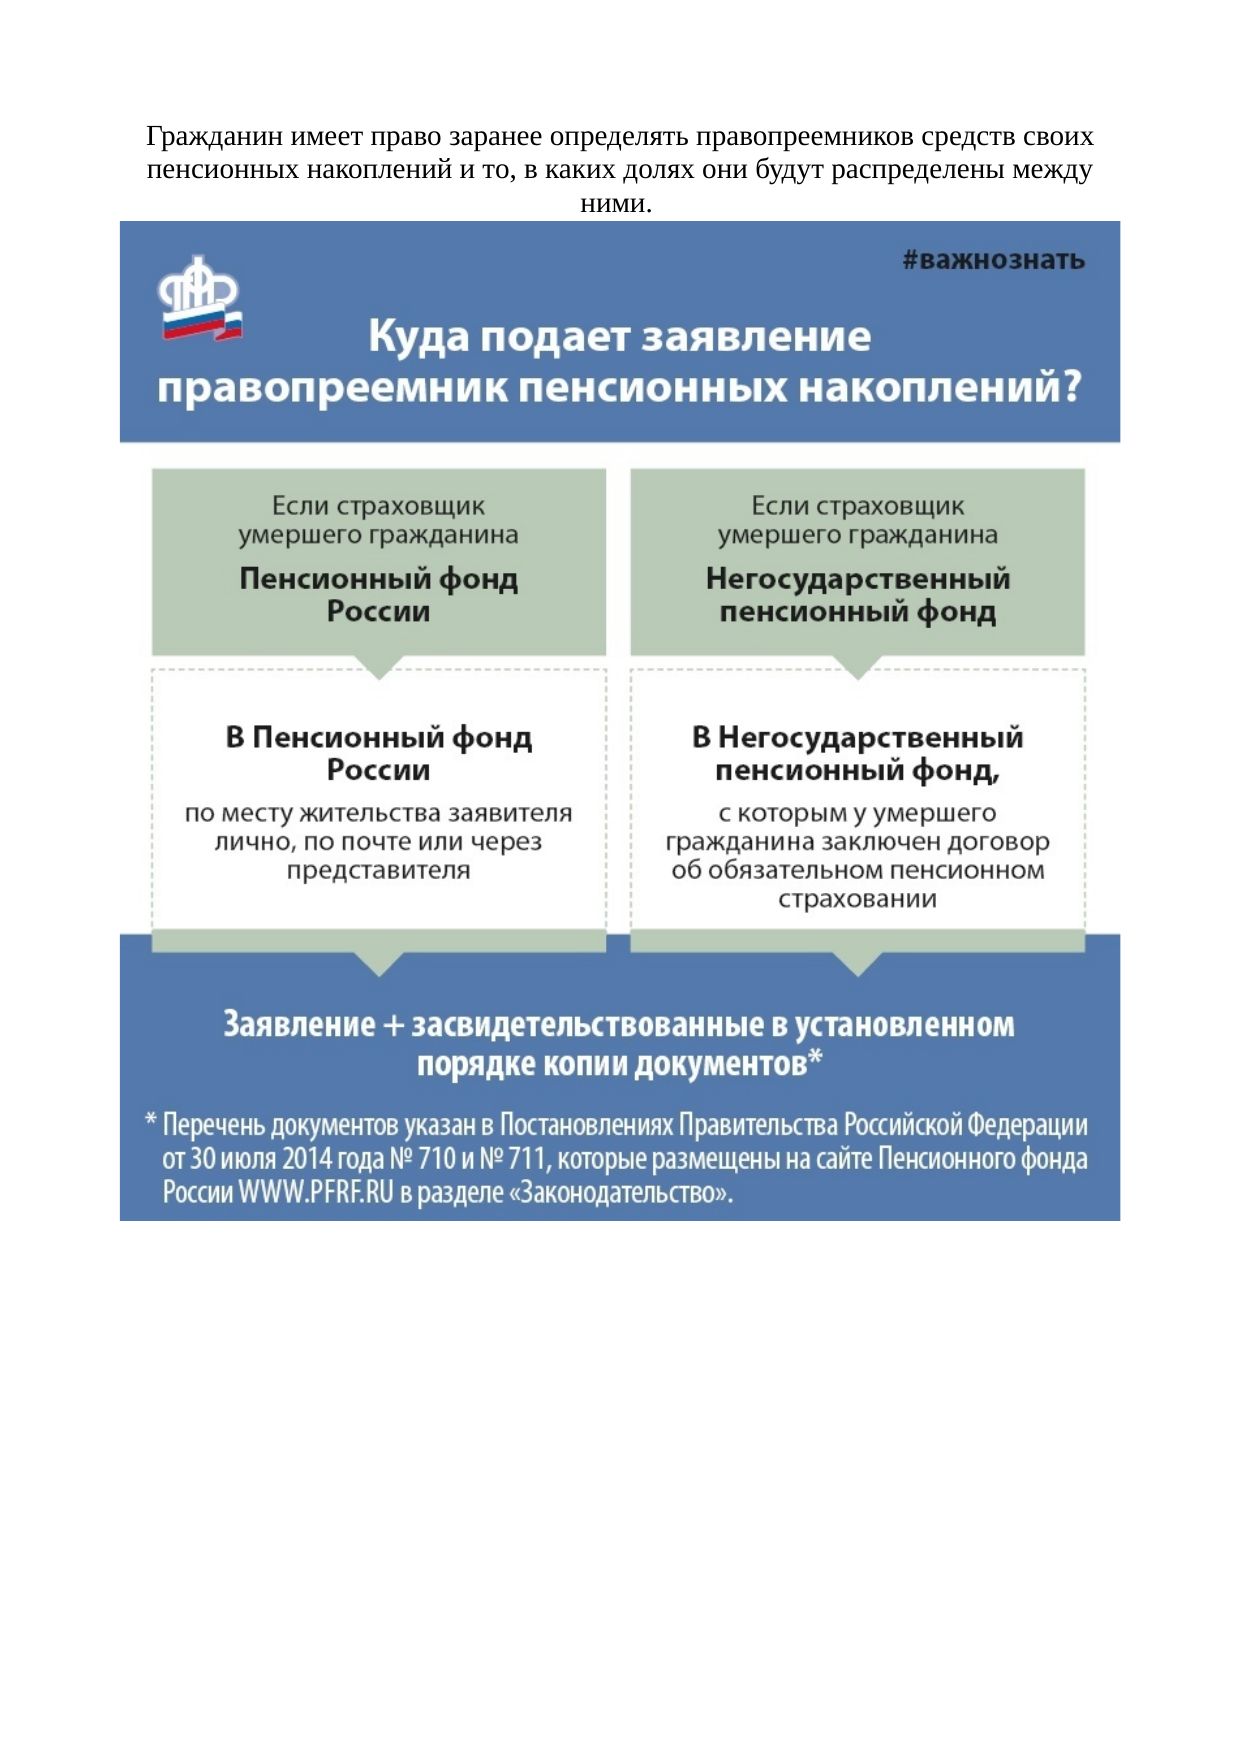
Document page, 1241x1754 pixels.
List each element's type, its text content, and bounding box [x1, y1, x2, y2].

text Гражданин имеет право заранее определять правопреемников средств своих пенсионных накоплений и то, в каких долях они будут распределены между ними. [118, 118, 1122, 219]
picture [119, 221, 1121, 1221]
